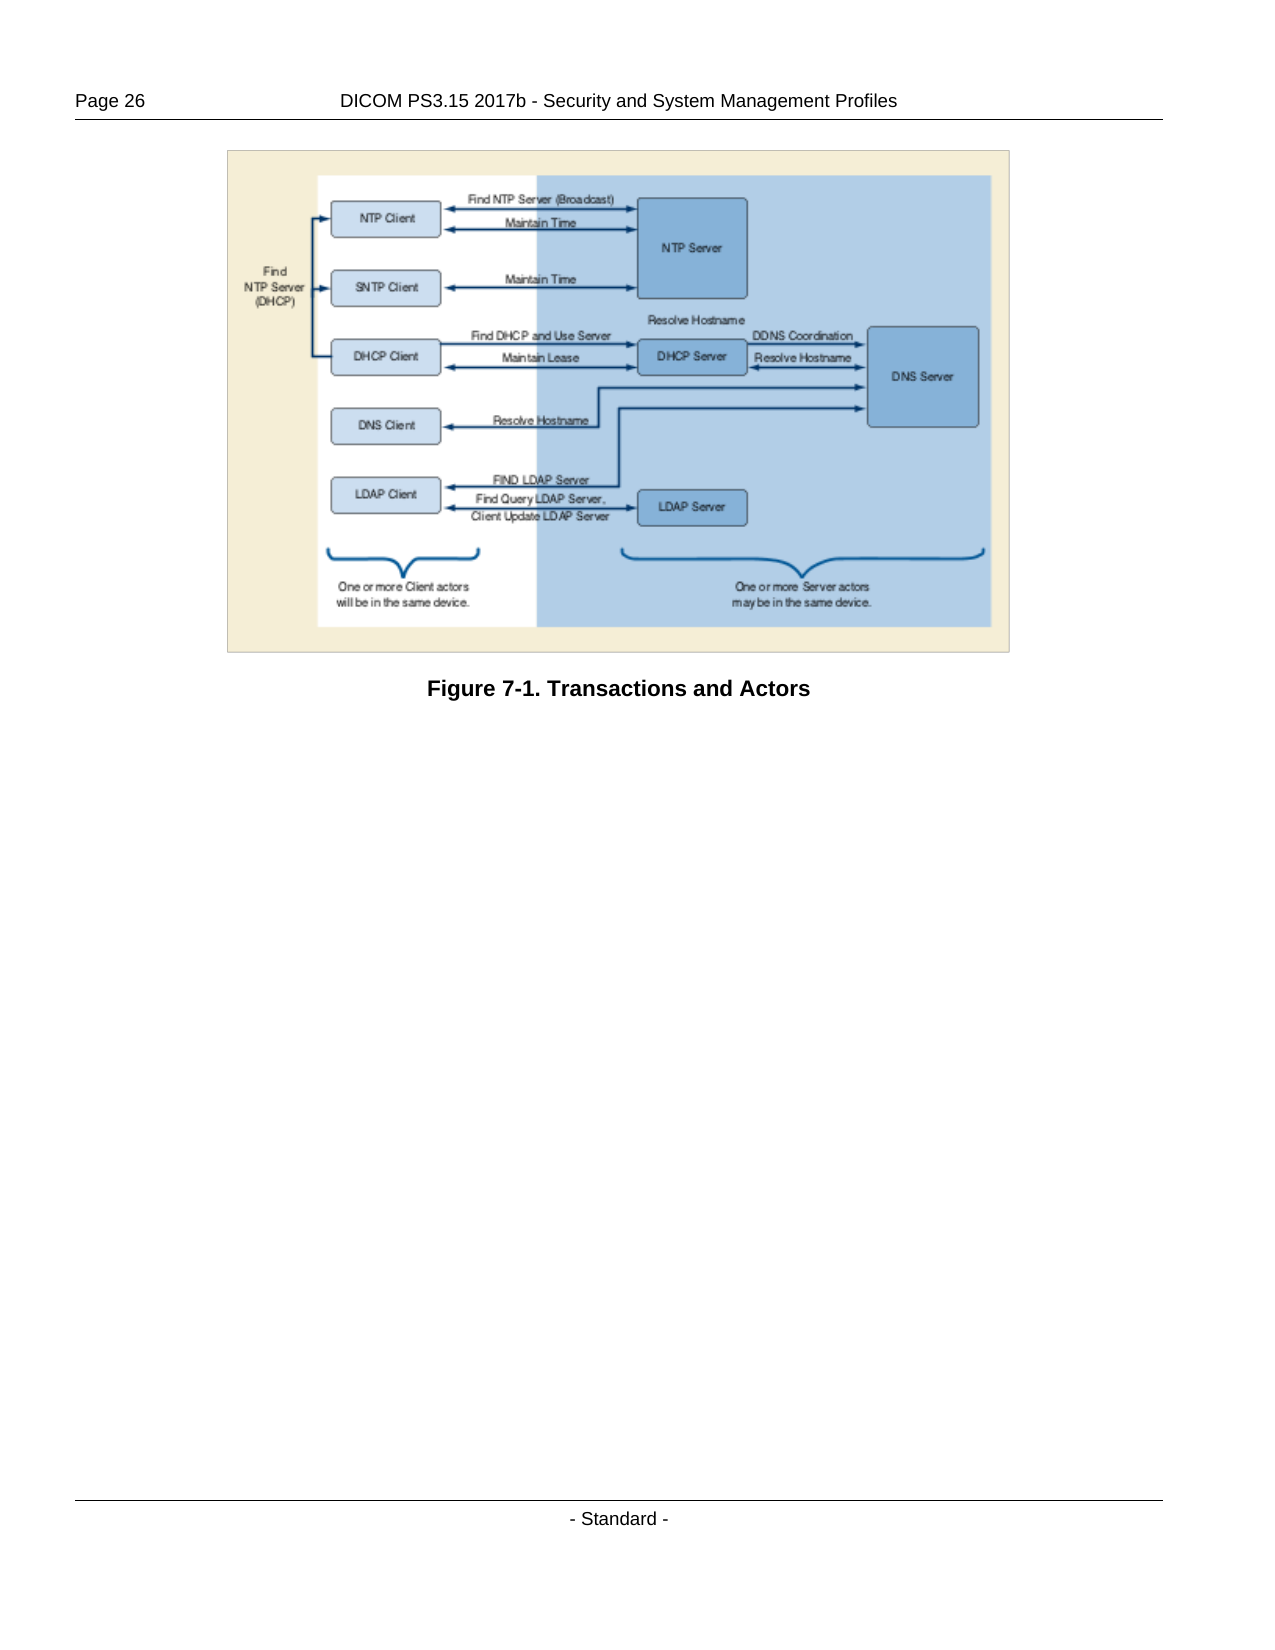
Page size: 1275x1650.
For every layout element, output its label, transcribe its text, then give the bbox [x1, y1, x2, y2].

picture [226, 150, 1011, 654]
text Figure 7-1. Transactions and Actors [75, 676, 1162, 701]
